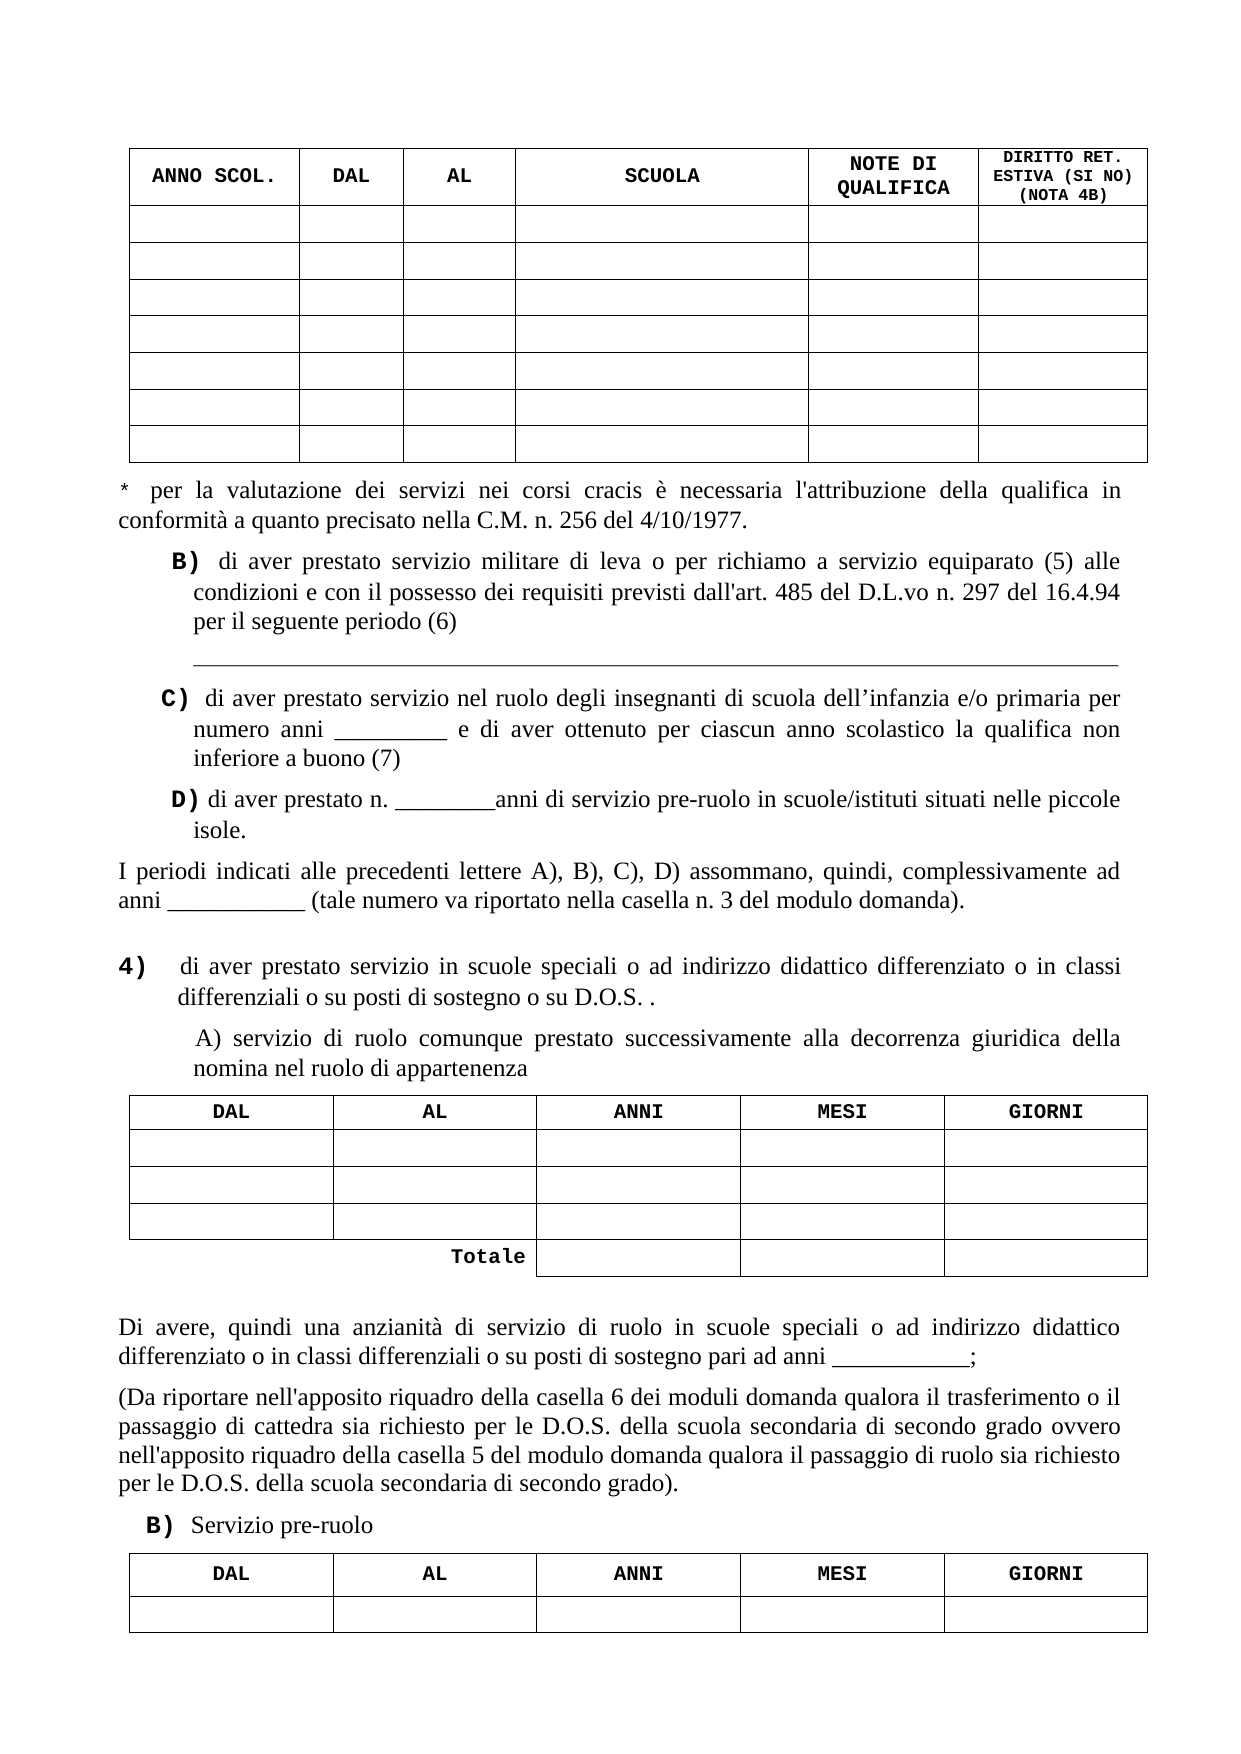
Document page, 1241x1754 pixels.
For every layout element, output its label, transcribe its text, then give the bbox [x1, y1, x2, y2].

table_cell [300, 353, 403, 388]
table_header GIORNI [945, 1554, 1147, 1596]
table_cell [130, 353, 299, 388]
table_cell [404, 353, 515, 388]
table_cell [979, 353, 1147, 388]
table_cell [130, 1597, 333, 1632]
table_cell [130, 243, 299, 278]
table_cell [404, 280, 515, 315]
table_cell [516, 390, 808, 425]
table_cell [945, 1204, 1147, 1239]
table_header NOTE DI QUALIFICA [809, 149, 978, 205]
table_cell [979, 243, 1147, 278]
table_cell [945, 1240, 1147, 1276]
text D) di aver prestato n. ________anni di servizio pre-ruolo in scuole/istituti situati nelle piccole isole. [118, 784, 1122, 844]
table_cell [516, 243, 808, 278]
text (Da riportare nell'apposito riquadro della casella 6 dei moduli domanda qualora il trasferimento o il passaggio di cattedra sia richiesto per le D.O.S. della scuola secondaria di secondo grado ovvero nell'apposito riquadro della casella 5 del modulo domanda qualora il passaggio di ruolo sia richiesto per le D.O.S. della scuola secondaria di secondo grado). [118, 1382, 1122, 1497]
text I periodi indicati alle precedenti lettere A), B), C), D) assommano, quindi, complessivamente ad anni ___________ (tale numero va riportato nella casella n. 3 del modulo domanda). [118, 856, 1122, 914]
table_cell [741, 1130, 944, 1166]
table_cell [334, 1597, 536, 1632]
table_cell [537, 1167, 740, 1202]
table_cell Totale [129, 1240, 536, 1276]
table_cell [130, 1130, 333, 1166]
table_cell [404, 243, 515, 278]
table_cell [741, 1167, 944, 1202]
text C) di aver prestato servizio nel ruolo degli insegnanti di scuola dell’infanzia e/o primaria per numero anni _________ e di aver ottenuto per ciascun anno scolastico la qualifica non inferiore a buono (7) [118, 683, 1122, 772]
table_cell [404, 316, 515, 352]
table_header DAL [300, 149, 403, 205]
table_cell [537, 1597, 740, 1632]
table_cell [130, 426, 299, 462]
table_header MESI [741, 1096, 944, 1129]
table_cell [130, 390, 299, 425]
table_cell [334, 1167, 536, 1202]
table_header MESI [741, 1554, 944, 1596]
table_header ANNO SCOL. [130, 149, 299, 205]
table_header GIORNI [945, 1096, 1147, 1129]
table_cell [300, 206, 403, 242]
table_cell [516, 206, 808, 242]
table_cell [809, 280, 978, 315]
table_header AL [404, 149, 515, 205]
table_cell [741, 1204, 944, 1239]
table_cell [809, 243, 978, 278]
table_cell [300, 280, 403, 315]
table_cell [979, 426, 1147, 462]
table_cell [130, 316, 299, 352]
table_cell [741, 1240, 944, 1276]
table_cell [945, 1130, 1147, 1166]
table_cell [300, 390, 403, 425]
table_cell [130, 206, 299, 242]
table_cell [516, 316, 808, 352]
table_cell [130, 1167, 333, 1202]
table_cell [516, 280, 808, 315]
text B) di aver prestato servizio militare di leva o per richiamo a servizio equiparato (5) alle condizioni e con il possesso dei requisiti previsti dall'art. 485 del D.L.vo n. 297 del 16.4.94 per il seguente periodo (6) [118, 546, 1122, 634]
text Di avere, quindi una anzianità di servizio di ruolo in scuole speciali o ad indirizzo didattico differenziato o in classi differenziali o su posti di sostegno pari ad anni ___________; [118, 1312, 1122, 1370]
table_cell [130, 280, 299, 315]
table_cell [809, 206, 978, 242]
table_cell [741, 1597, 944, 1632]
table_cell [537, 1240, 740, 1276]
table_cell [537, 1204, 740, 1239]
table_header AL [334, 1096, 536, 1129]
table_cell [516, 426, 808, 462]
table_header ANNI [537, 1096, 740, 1129]
table_cell [979, 206, 1147, 242]
table_cell [809, 316, 978, 352]
table_cell [809, 390, 978, 425]
text B) Servizio pre-ruolo [118, 1510, 1122, 1541]
table_cell [300, 316, 403, 352]
table_cell [404, 206, 515, 242]
table_cell [945, 1597, 1147, 1632]
text 4) di aver prestato servizio in scuole speciali o ad indirizzo didattico differenziato o in classi differenziali o su posti di sostegno o su D.O.S. . [118, 951, 1122, 1011]
table_cell [334, 1204, 536, 1239]
table_cell [979, 390, 1147, 425]
table_header DAL [130, 1096, 333, 1129]
table_cell [516, 353, 808, 388]
table_cell [404, 390, 515, 425]
text A) servizio di ruolo comunque prestato successivamente alla decorrenza giuridica della nomina nel ruolo di appartenenza [177, 1023, 1122, 1082]
table_cell [300, 243, 403, 278]
table_cell [130, 1204, 333, 1239]
text __________________________________________________________________________ [193, 647, 1122, 671]
table_cell [979, 316, 1147, 352]
table_header DAL [130, 1554, 333, 1596]
table_header DIRITTO RET. ESTIVA (SI NO) (NOTA 4B) [979, 149, 1147, 205]
table_header SCUOLA [516, 149, 808, 205]
table_cell [945, 1167, 1147, 1202]
table_cell [809, 353, 978, 388]
table_cell [979, 280, 1147, 315]
text * per la valutazione dei servizi nei corsi cracis è necessaria l'attribuzione della qualifica in conformità a quanto precisato nella C.M. n. 256 del 4/10/1977. [118, 475, 1122, 534]
table_cell [300, 426, 403, 462]
table_cell [334, 1130, 536, 1166]
table_header ANNI [537, 1554, 740, 1596]
table_cell [809, 426, 978, 462]
table_header AL [334, 1554, 536, 1596]
table_cell [404, 426, 515, 462]
table_cell [537, 1130, 740, 1166]
